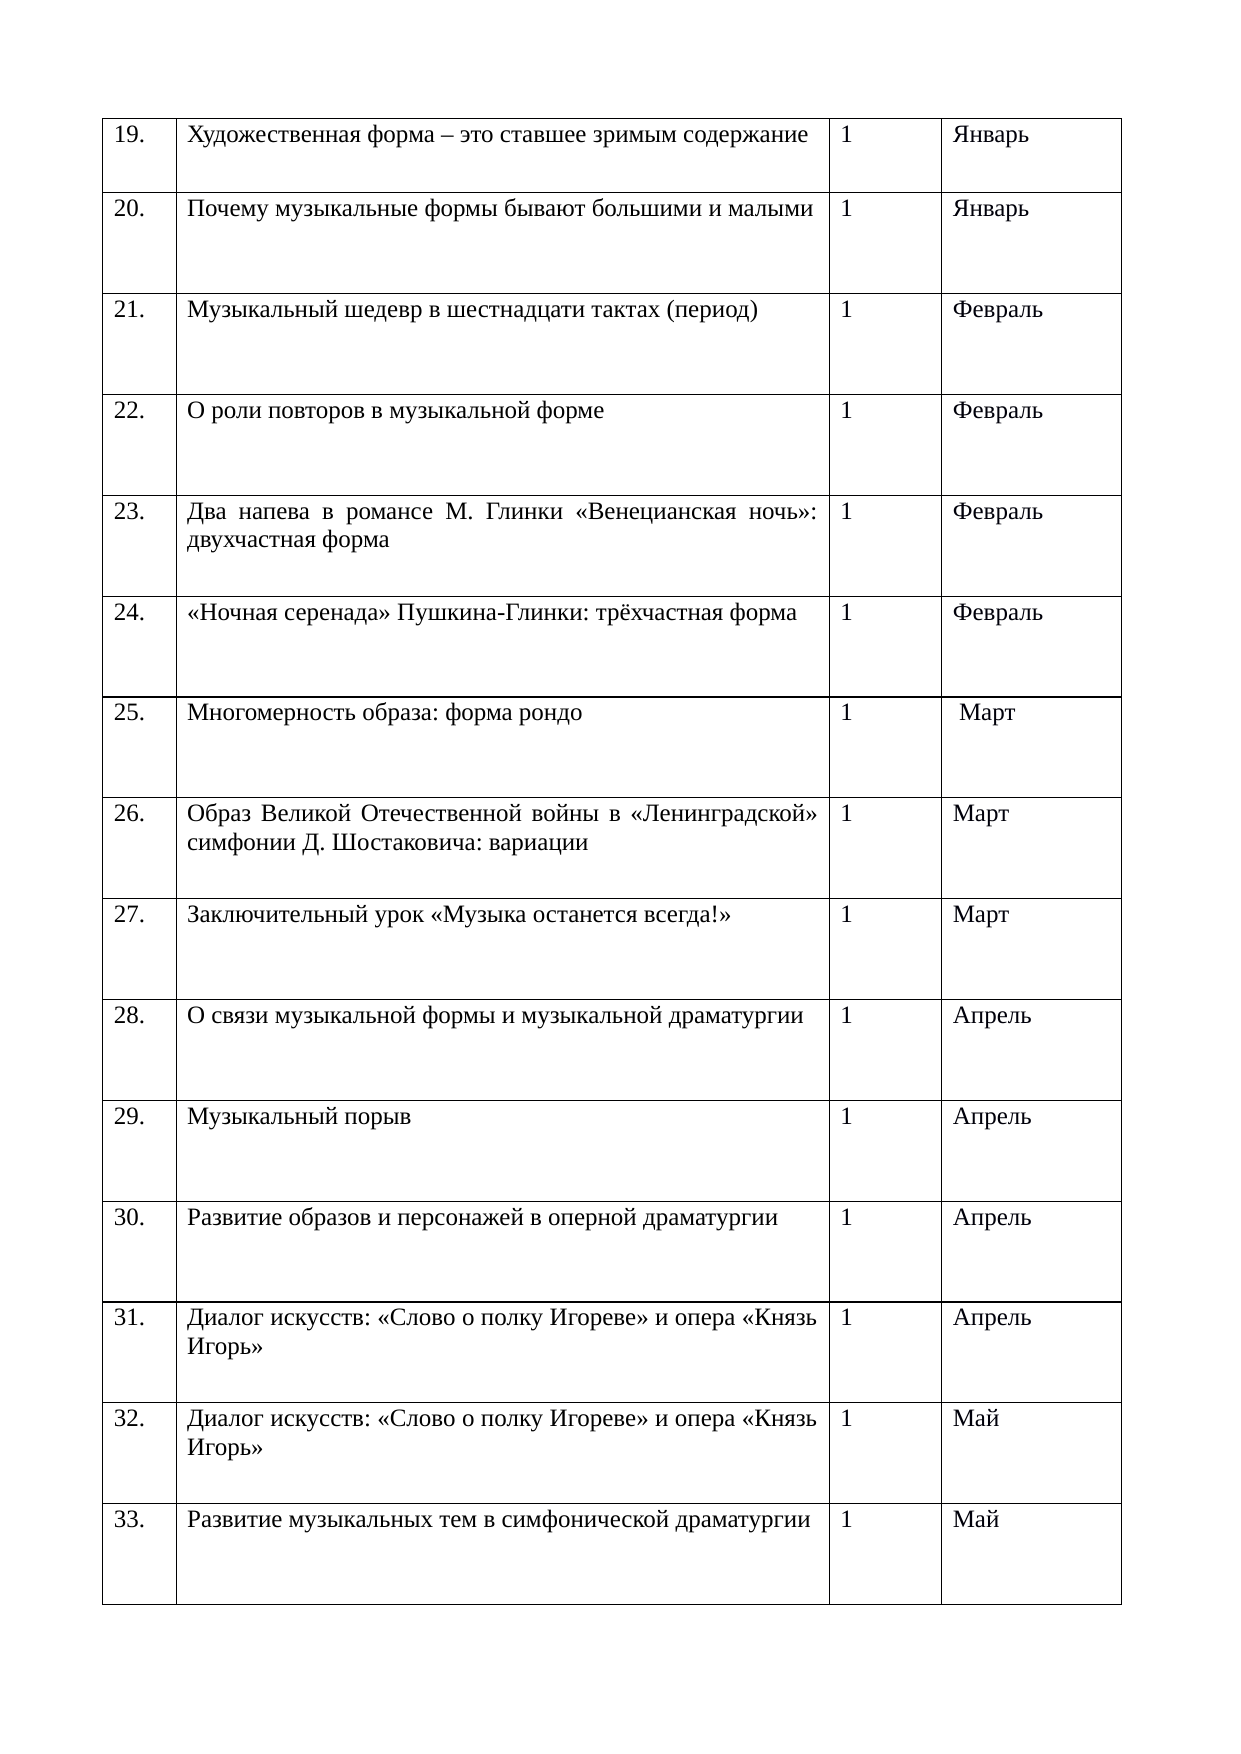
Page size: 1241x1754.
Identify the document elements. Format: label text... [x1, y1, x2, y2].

table_cell Диалог искусств: «Слово о полку Игореве» и опера «Князь Игорь» [177, 1303, 829, 1402]
table_cell Февраль [942, 395, 1121, 495]
table_cell Май [942, 1504, 1121, 1604]
table_cell 1 [830, 1403, 941, 1503]
table_cell Январь [942, 193, 1121, 293]
table_cell Февраль [942, 597, 1121, 696]
table_cell 29. [103, 1101, 176, 1201]
table_cell 25. [103, 698, 176, 797]
table_cell Развитие музыкальных тем в симфонической драматургии [177, 1504, 829, 1604]
table_cell Февраль [942, 294, 1121, 394]
table_cell 23. [103, 496, 176, 596]
table_cell Март [942, 698, 1121, 797]
table_cell Март [942, 899, 1121, 999]
table_cell О связи музыкальной формы и музыкальной драматургии [177, 1000, 829, 1100]
table_cell 33. [103, 1504, 176, 1604]
table_cell Апрель [942, 1202, 1121, 1301]
table_cell 1 [830, 193, 941, 293]
table_cell Диалог искусств: «Слово о полку Игореве» и опера «Князь Игорь» [177, 1403, 829, 1503]
table_cell Почему музыкальные формы бывают большими и малыми [177, 193, 829, 293]
table_cell 1 [830, 395, 941, 495]
table_cell Образ Великой Отечественной войны в «Ленинградской» симфонии Д. Шостаковича: вариации [177, 798, 829, 898]
table_cell Май [942, 1403, 1121, 1503]
table_cell 26. [103, 798, 176, 898]
table_cell 21. [103, 294, 176, 394]
table_cell «Ночная серенада» Пушкина-Глинки: трёхчастная форма [177, 597, 829, 696]
table_cell Два напева в романсе М. Глинки «Венецианская ночь»: двухчастная форма [177, 496, 829, 596]
table_cell Апрель [942, 1303, 1121, 1402]
table_cell 32. [103, 1403, 176, 1503]
table_cell 31. [103, 1303, 176, 1402]
table_cell 20. [103, 193, 176, 293]
table_cell Заключительный урок «Музыка останется всегда!» [177, 899, 829, 999]
table_cell 1 [830, 496, 941, 596]
table_cell 27. [103, 899, 176, 999]
table_cell 24. [103, 597, 176, 696]
table_cell 1 [830, 798, 941, 898]
table_cell О роли повторов в музыкальной форме [177, 395, 829, 495]
table_cell Развитие образов и персонажей в оперной драматургии [177, 1202, 829, 1301]
table_cell 1 [830, 1000, 941, 1100]
table_cell Музыкальный шедевр в шестнадцати тактах (период) [177, 294, 829, 394]
table_cell 1 [830, 1303, 941, 1402]
table_cell 1 [830, 1202, 941, 1301]
table_cell Март [942, 798, 1121, 898]
table_cell 22. [103, 395, 176, 495]
table_cell Музыкальный порыв [177, 1101, 829, 1201]
table_cell Художественная форма – это ставшее зримым содержание [177, 119, 829, 192]
table_cell Январь [942, 119, 1121, 192]
table_cell 30. [103, 1202, 176, 1301]
table_cell 1 [830, 698, 941, 797]
table_cell 1 [830, 597, 941, 696]
table_cell 1 [830, 899, 941, 999]
table_cell 19. [103, 119, 176, 192]
table_cell 1 [830, 1101, 941, 1201]
table_cell 1 [830, 1504, 941, 1604]
table_cell Апрель [942, 1101, 1121, 1201]
table_cell 28. [103, 1000, 176, 1100]
table_cell Февраль [942, 496, 1121, 596]
table_cell Многомерность образа: форма рондо [177, 698, 829, 797]
table_cell Апрель [942, 1000, 1121, 1100]
table_cell 1 [830, 294, 941, 394]
table_cell 1 [830, 119, 941, 192]
